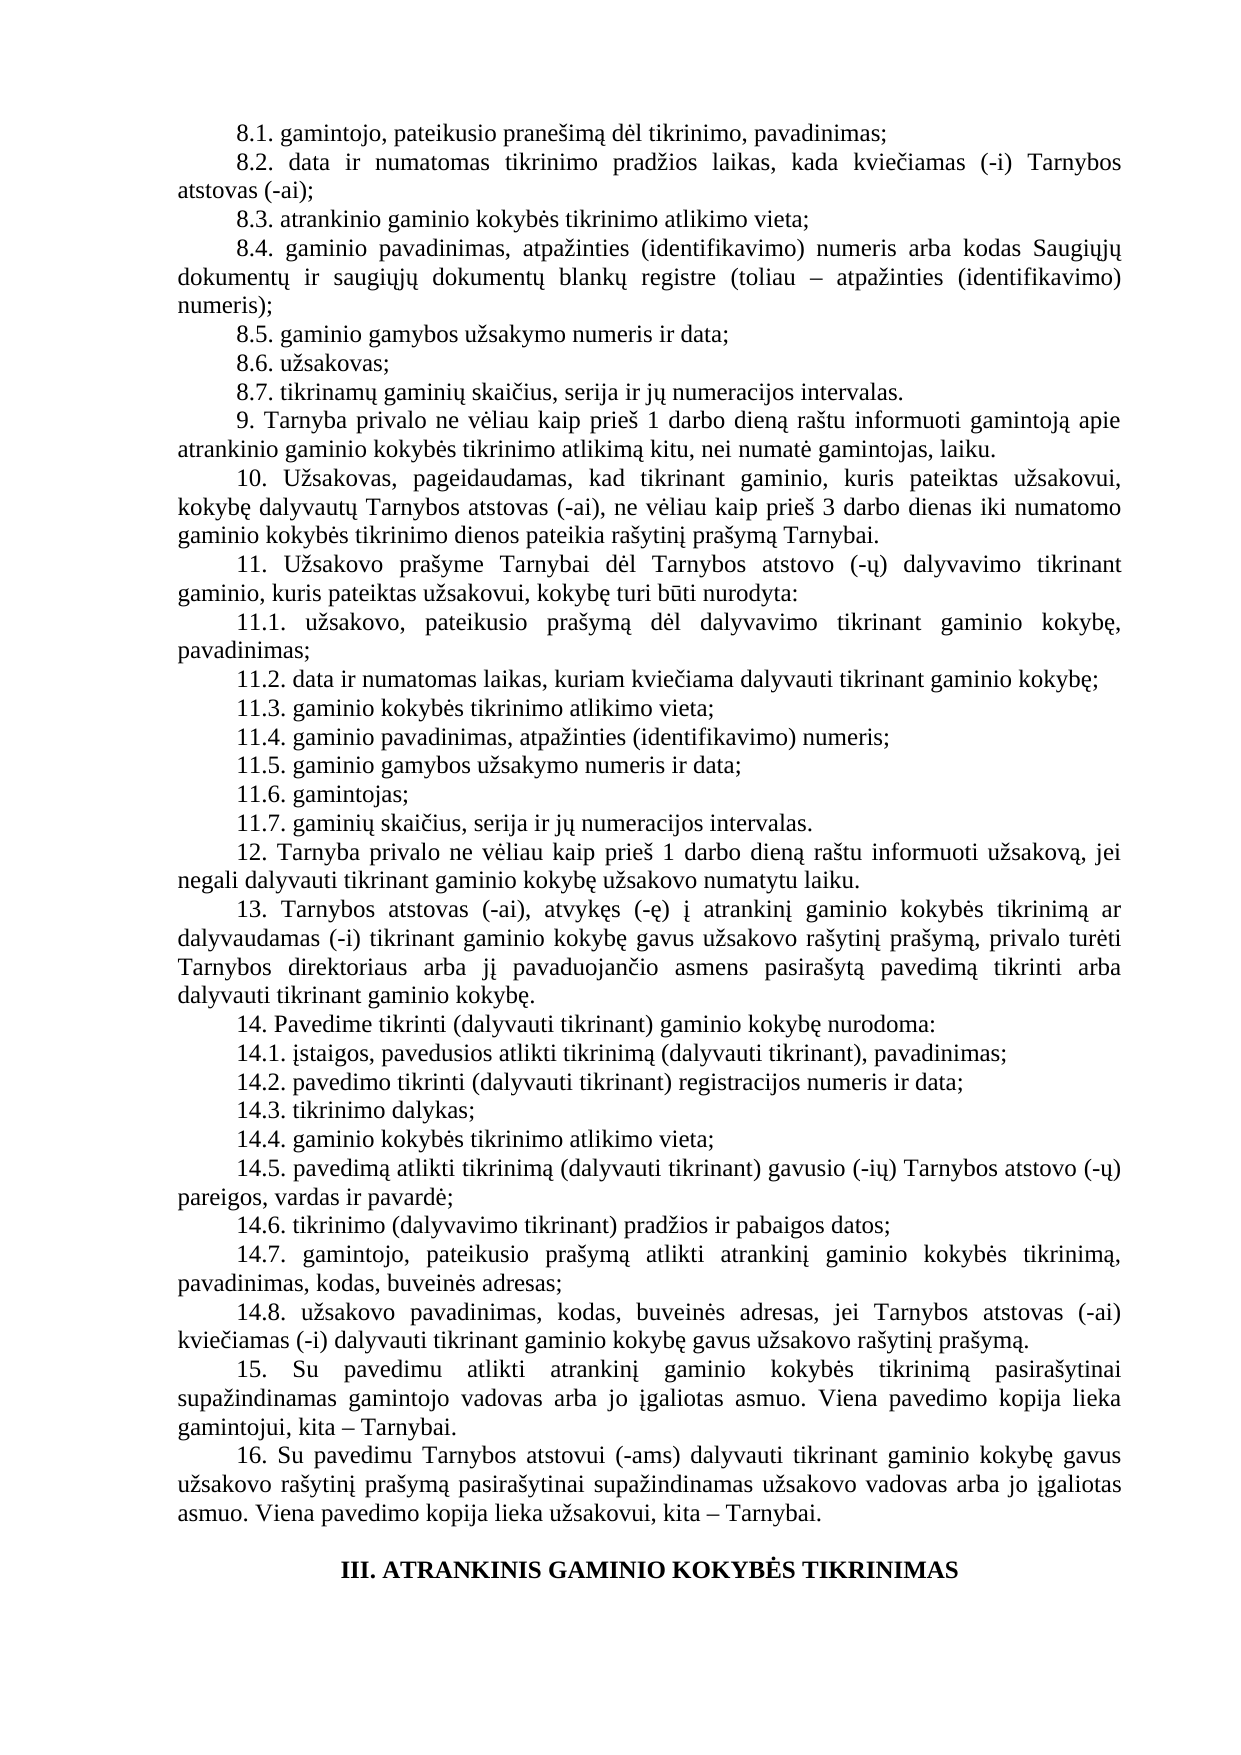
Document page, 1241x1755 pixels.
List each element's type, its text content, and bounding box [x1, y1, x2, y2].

text 14.6. tikrinimo (dalyvavimo tikrinant) pradžios ir pabaigos datos; [177, 1211, 1122, 1239]
text 8.3. atrankinio gaminio kokybės tikrinimo atlikimo vieta; [177, 204, 1122, 233]
text 8.2. data ir numatomas tikrinimo pradžios laikas, kada kviečiamas (-i) Tarnybos atstovas (-ai); [177, 147, 1122, 204]
text 8.6. užsakovas; [177, 348, 1122, 377]
text 8.4. gaminio pavadinimas, atpažinties (identifikavimo) numeris arba kodas Saugiųjų dokumentų ir saugiųjų dokumentų blankų registre (toliau – atpažinties (identifikavimo) numeris); [177, 233, 1122, 319]
text 9. Tarnyba privalo ne vėliau kaip prieš 1 darbo dieną raštu informuoti gamintoją apie atrankinio gaminio kokybės tikrinimo atlikimą kitu, nei numatė gamintojas, laiku. [177, 406, 1122, 463]
text 14.5. pavedimą atlikti tikrinimą (dalyvauti tikrinant) gavusio (-ių) Tarnybos atstovo (-ų) pareigos, vardas ir pavardė; [177, 1153, 1122, 1211]
text 8.1. gamintojo, pateikusio pranešimą dėl tikrinimo, pavadinimas; [177, 118, 1122, 147]
text 14.7. gamintojo, pateikusio prašymą atlikti atrankinį gaminio kokybės tikrinimą, pavadinimas, kodas, buveinės adresas; [177, 1239, 1122, 1297]
text 14.2. pavedimo tikrinti (dalyvauti tikrinant) registracijos numeris ir data; [177, 1067, 1122, 1096]
text 11.1. užsakovo, pateikusio prašymą dėl dalyvavimo tikrinant gaminio kokybę, pavadinimas; [177, 607, 1122, 664]
text III. ATRANKINIS GAMINIO KOKYBĖS TIKRINIMAS [177, 1556, 1122, 1584]
text 14.3. tikrinimo dalykas; [177, 1096, 1122, 1124]
text 8.7. tikrinamų gaminių skaičius, serija ir jų numeracijos intervalas. [177, 377, 1122, 406]
text 14.8. užsakovo pavadinimas, kodas, buveinės adresas, jei Tarnybos atstovas (-ai) kviečiamas (-i) dalyvauti tikrinant gaminio kokybę gavus užsakovo rašytinį prašymą. [177, 1297, 1122, 1354]
text 12. Tarnyba privalo ne vėliau kaip prieš 1 darbo dieną raštu informuoti užsakovą, jei negali dalyvauti tikrinant gaminio kokybę užsakovo numatytu laiku. [177, 837, 1122, 894]
text 11.6. gamintojas; [177, 779, 1122, 808]
text 14.1. įstaigos, pavedusios atlikti tikrinimą (dalyvauti tikrinant), pavadinimas; [177, 1038, 1122, 1067]
text 11. Užsakovo prašyme Tarnybai dėl Tarnybos atstovo (-ų) dalyvavimo tikrinant gaminio, kuris pateiktas užsakovui, kokybę turi būti nurodyta: [177, 549, 1122, 607]
text 10. Užsakovas, pageidaudamas, kad tikrinant gaminio, kuris pateiktas užsakovui, kokybę dalyvautų Tarnybos atstovas (-ai), ne vėliau kaip prieš 3 darbo dienas iki numatomo gaminio kokybės tikrinimo dienos pateikia rašytinį prašymą Tarnybai. [177, 463, 1122, 549]
text 11.4. gaminio pavadinimas, atpažinties (identifikavimo) numeris; [177, 722, 1122, 751]
text 11.3. gaminio kokybės tikrinimo atlikimo vieta; [177, 693, 1122, 722]
text 11.5. gaminio gamybos užsakymo numeris ir data; [177, 751, 1122, 779]
text 8.5. gaminio gamybos užsakymo numeris ir data; [177, 319, 1122, 348]
text 14. Pavedime tikrinti (dalyvauti tikrinant) gaminio kokybę nurodoma: [177, 1009, 1122, 1038]
text 11.2. data ir numatomas laikas, kuriam kviečiama dalyvauti tikrinant gaminio kokybę; [177, 664, 1122, 693]
text 13. Tarnybos atstovas (-ai), atvykęs (-ę) į atrankinį gaminio kokybės tikrinimą ar dalyvaudamas (-i) tikrinant gaminio kokybę gavus užsakovo rašytinį prašymą, privalo turėti Tarnybos direktoriaus arba jį pavaduojančio asmens pasirašytą pavedimą tikrinti arba dalyvauti tikrinant gaminio kokybę. [177, 894, 1122, 1009]
text 11.7. gaminių skaičius, serija ir jų numeracijos intervalas. [177, 808, 1122, 837]
text 15. Su pavedimu atlikti atrankinį gaminio kokybės tikrinimą pasirašytinai supažindinamas gamintojo vadovas arba jo įgaliotas asmuo. Viena pavedimo kopija lieka gamintojui, kita – Tarnybai. [177, 1354, 1122, 1441]
text 16. Su pavedimu Tarnybos atstovui (-ams) dalyvauti tikrinant gaminio kokybę gavus užsakovo rašytinį prašymą pasirašytinai supažindinamas užsakovo vadovas arba jo įgaliotas asmuo. Viena pavedimo kopija lieka užsakovui, kita – Tarnybai. [177, 1441, 1122, 1527]
text 14.4. gaminio kokybės tikrinimo atlikimo vieta; [177, 1124, 1122, 1153]
